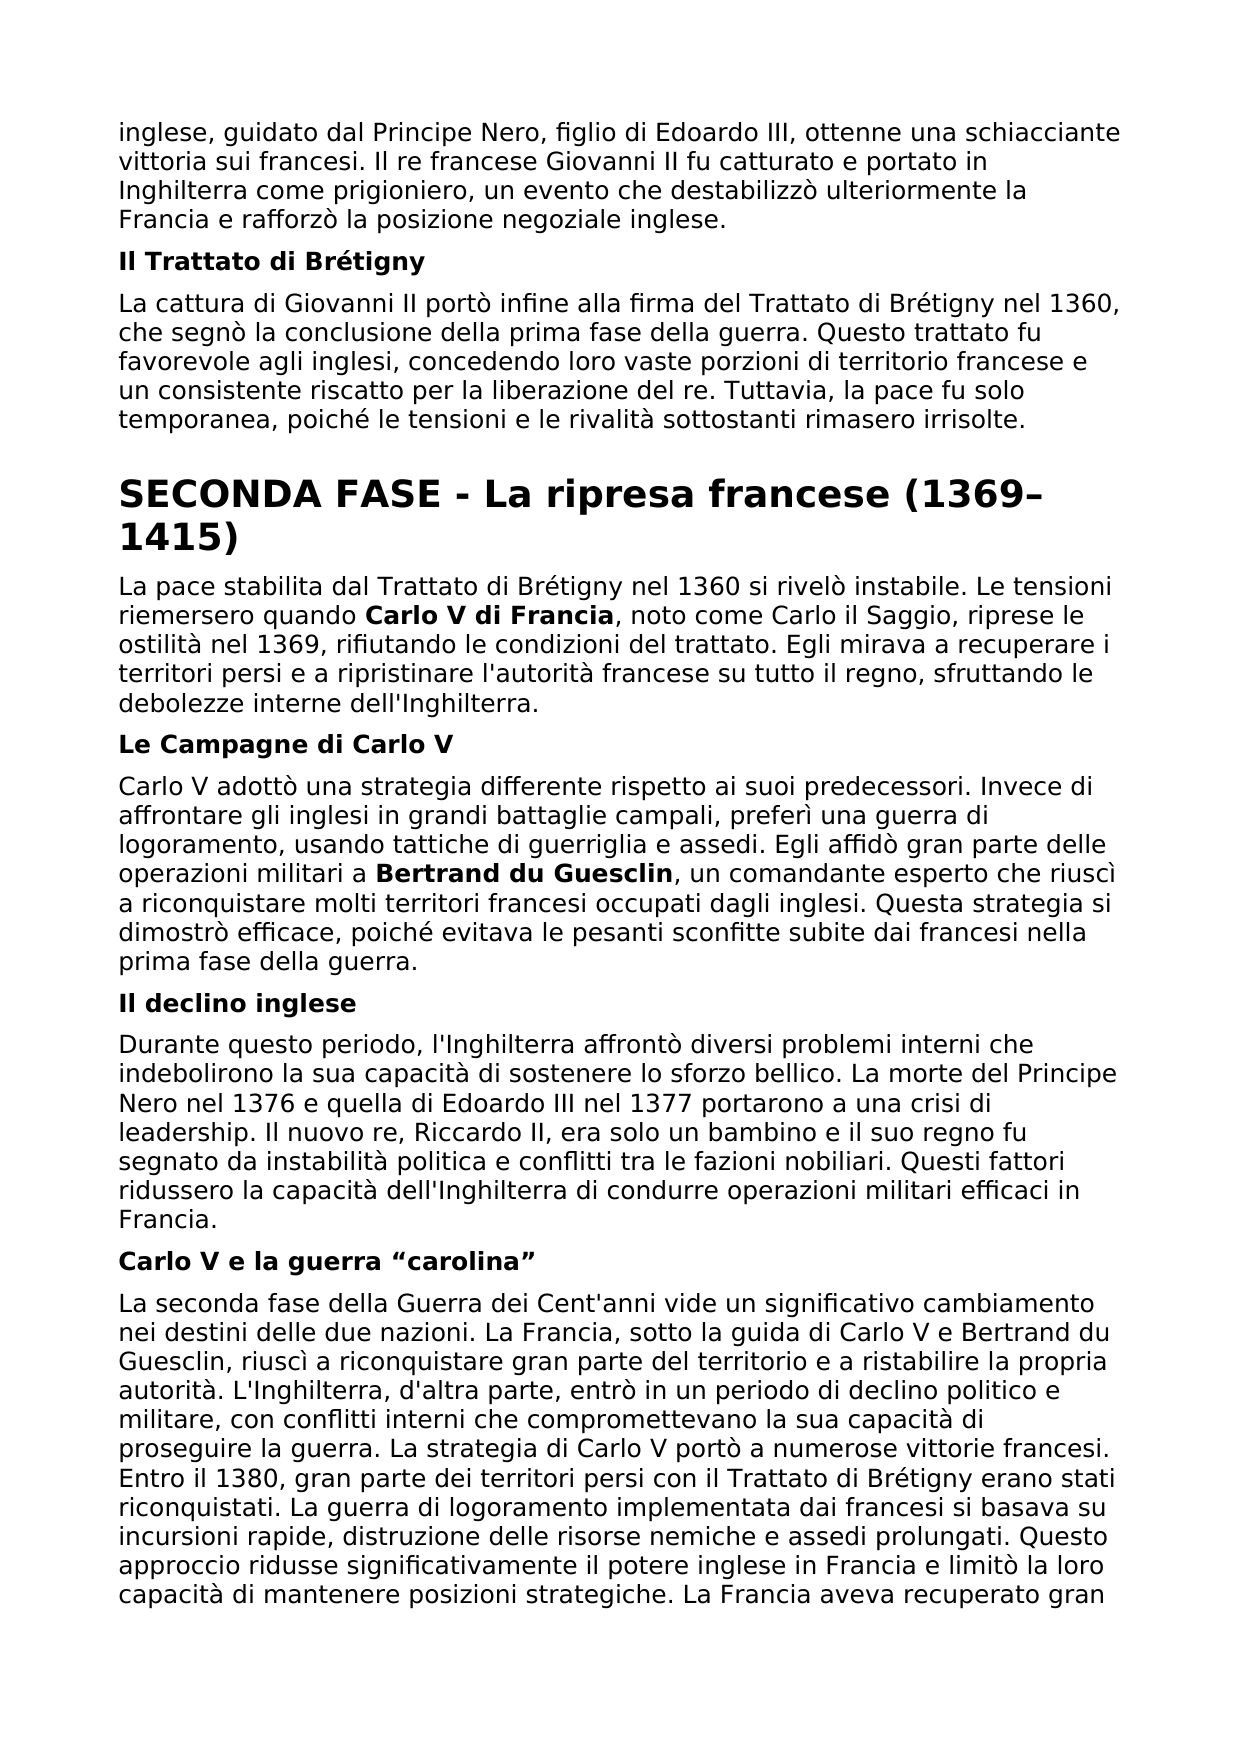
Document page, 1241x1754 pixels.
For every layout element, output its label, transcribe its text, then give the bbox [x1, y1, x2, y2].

text Il Trattato di Brétigny [118, 247, 1122, 276]
subtitle SECONDA FASE - La ripresa francese (1369–1415) [118, 472, 1122, 559]
text Carlo V e la guerra “carolina” [118, 1247, 1122, 1276]
text La cattura di Giovanni II portò infine alla firma del Trattato di Brétigny nel 1360, che segnò la conclusione della prima fase della guerra. Questo trattato fu favorevole agli inglesi, concedendo loro vaste porzioni di territorio francese e un consistente riscatto per la liberazione del re. Tuttavia, la pace fu solo temporanea, poiché le tensioni e le rivalità sottostanti rimasero irrisolte. [118, 289, 1122, 435]
text La pace stabilita dal Trattato di Brétigny nel 1360 si rivelò instabile. Le tensioni riemersero quando Carlo V di Francia, noto come Carlo il Saggio, riprese le ostilità nel 1369, rifiutando le condizioni del trattato. Egli mirava a recuperare i territori persi e a ripristinare l'autorità francese su tutto il regno, sfruttando le debolezze interne dell'Inghilterra. [118, 572, 1122, 718]
text Le Campagne di Carlo V [118, 730, 1122, 759]
text Il declino inglese [118, 989, 1122, 1018]
text Carlo V adottò una strategia differente rispetto ai suoi predecessori. Invece di affrontare gli inglesi in grandi battaglie campali, preferì una guerra di logoramento, usando tattiche di guerriglia e assedi. Egli affidò gran parte delle operazioni militari a Bertrand du Guesclin, un comandante esperto che riuscì a riconquistare molti territori francesi occupati dagli inglesi. Questa strategia si dimostrò efficace, poiché evitava le pesanti sconfitte subite dai francesi nella prima fase della guerra. [118, 772, 1122, 976]
text La seconda fase della Guerra dei Cent'anni vide un significativo cambiamento nei destini delle due nazioni. La Francia, sotto la guida di Carlo V e Bertrand du Guesclin, riuscì a riconquistare gran parte del territorio e a ristabilire la propria autorità. L'Inghilterra, d'altra parte, entrò in un periodo di declino politico e militare, con conflitti interni che compromettevano la sua capacità di proseguire la guerra. La strategia di Carlo V portò a numerose vittorie francesi. Entro il 1380, gran parte dei territori persi con il Trattato di Brétigny erano stati riconquistati. La guerra di logoramento implementata dai francesi si basava su incursioni rapide, distruzione delle risorse nemiche e assedi prolungati. Questo approccio ridusse significativamente il potere inglese in Francia e limitò la loro capacità di mantenere posizioni strategiche. La Francia aveva recuperato gran [118, 1289, 1122, 1609]
text Durante questo periodo, l'Inghilterra affrontò diversi problemi interni che indebolirono la sua capacità di sostenere lo sforzo bellico. La morte del Principe Nero nel 1376 e quella di Edoardo III nel 1377 portarono a una crisi di leadership. Il nuovo re, Riccardo II, era solo un bambino e il suo regno fu segnato da instabilità politica e conflitti tra le fazioni nobiliari. Questi fattori ridussero la capacità dell'Inghilterra di condurre operazioni militari efficaci in Francia. [118, 1030, 1122, 1234]
text inglese, guidato dal Principe Nero, figlio di Edoardo III, ottenne una schiacciante vittoria sui francesi. Il re francese Giovanni II fu catturato e portato in Inghilterra come prigioniero, un evento che destabilizzò ulteriormente la Francia e rafforzò la posizione negoziale inglese. [118, 118, 1122, 235]
